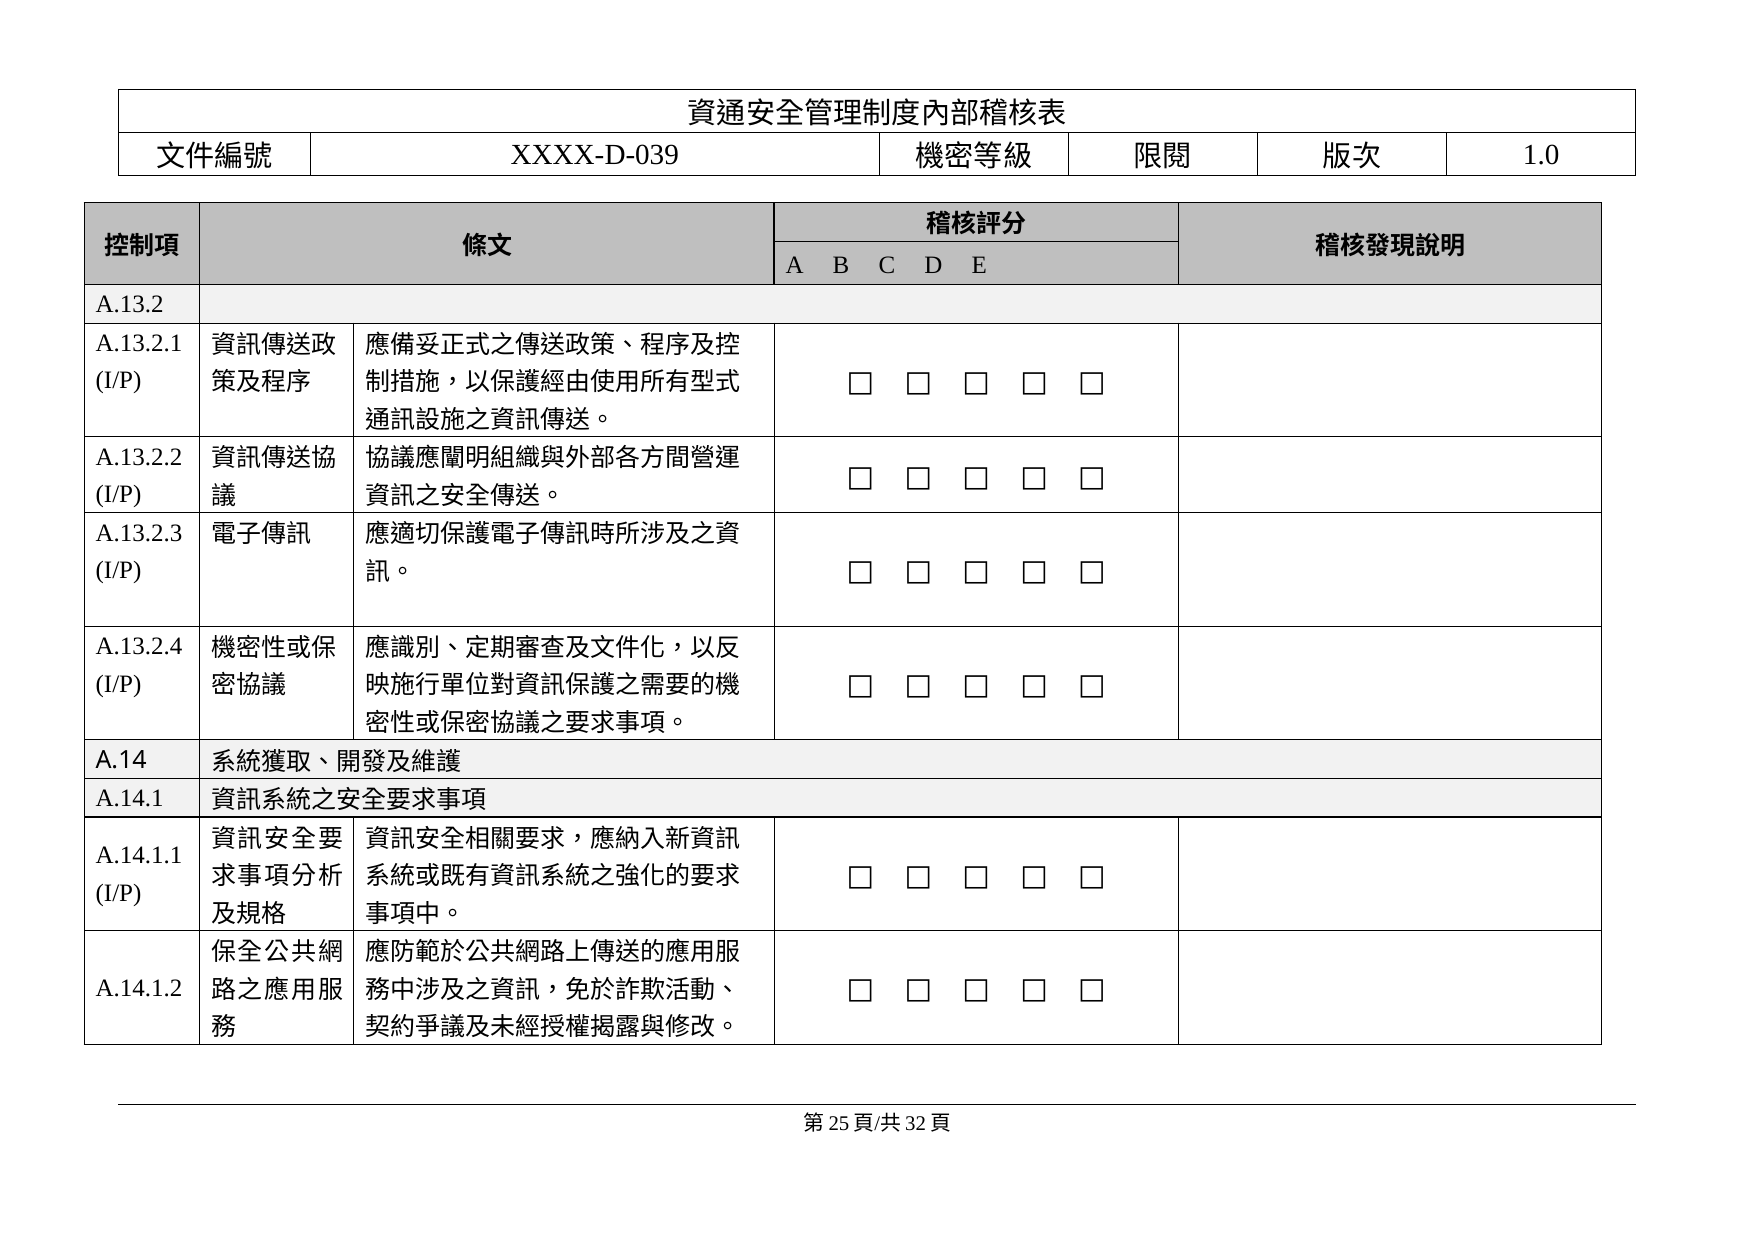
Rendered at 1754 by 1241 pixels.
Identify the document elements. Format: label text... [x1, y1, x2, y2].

table_cell [200, 285, 1601, 323]
table_cell □ □ □ □ □ [775, 931, 1178, 1043]
table_cell 應備妥正式之傳送政策、程序及控制措施，以保護經由使用所有型式通訊設施之資訊傳送。 [354, 324, 774, 436]
table_cell □ □ □ □ □ [775, 627, 1178, 739]
table_cell 資訊安全要求事項分析及規格 [200, 818, 353, 930]
table_cell 電子傳訊 [200, 513, 353, 626]
table_cell A.14 [85, 740, 199, 778]
table_cell 應識別、定期審查及文件化，以反映施行單位對資訊保護之需要的機密性或保密協議之要求事項。 [354, 627, 774, 739]
table_cell A.14.1.1 (I/P) [85, 818, 199, 930]
table_cell [1179, 818, 1601, 930]
table_cell □ □ □ □ □ [775, 324, 1178, 436]
table_cell 資訊傳送協議 [200, 437, 353, 512]
table_header 條文 [200, 203, 773, 284]
table_cell □ □ □ □ □ [775, 513, 1178, 626]
table_cell 應防範於公共網路上傳送的應用服務中涉及之資訊，免於詐欺活動、契約爭議及未經授權揭露與修改。 [354, 931, 774, 1043]
table_cell 系統獲取、開發及維護 [200, 740, 1601, 778]
table_cell A.13.2 [85, 285, 199, 323]
table_cell 資訊系統之安全要求事項 [200, 779, 1601, 816]
table_cell 機密性或保密協議 [200, 627, 353, 739]
table_cell □ □ □ □ □ [775, 818, 1178, 930]
table_cell [1179, 437, 1601, 512]
table_cell □ □ □ □ □ [775, 437, 1178, 512]
table_cell [1179, 931, 1601, 1043]
table_cell A.13.2.1 (I/P) [85, 324, 199, 436]
table_cell [1179, 513, 1601, 626]
table_cell 保全公共網路之應用服務 [200, 931, 353, 1043]
table_cell A.14.1.2 [85, 931, 199, 1043]
table_cell A.13.2.2 (I/P) [85, 437, 199, 512]
table_header 稽核評分 [775, 203, 1178, 241]
table_cell 協議應闡明組織與外部各方間營運資訊之安全傳送。 [354, 437, 774, 512]
table_cell [1179, 324, 1601, 436]
table_header 控制項 [85, 203, 199, 284]
table_cell 資訊傳送政策及程序 [200, 324, 353, 436]
table_cell 應適切保護電子傳訊時所涉及之資訊。 [354, 513, 774, 626]
table_header 稽核發現說明 [1179, 203, 1601, 284]
table_cell A.13.2.3 (I/P) [85, 513, 199, 626]
table_cell 資訊安全相關要求，應納入新資訊系統或既有資訊系統之強化的要求事項中。 [354, 818, 774, 930]
table_cell A.13.2.4 (I/P) [85, 627, 199, 739]
table_cell [1179, 627, 1601, 739]
table_cell A B C D E [775, 242, 1178, 284]
table_cell A.14.1 [85, 779, 199, 816]
